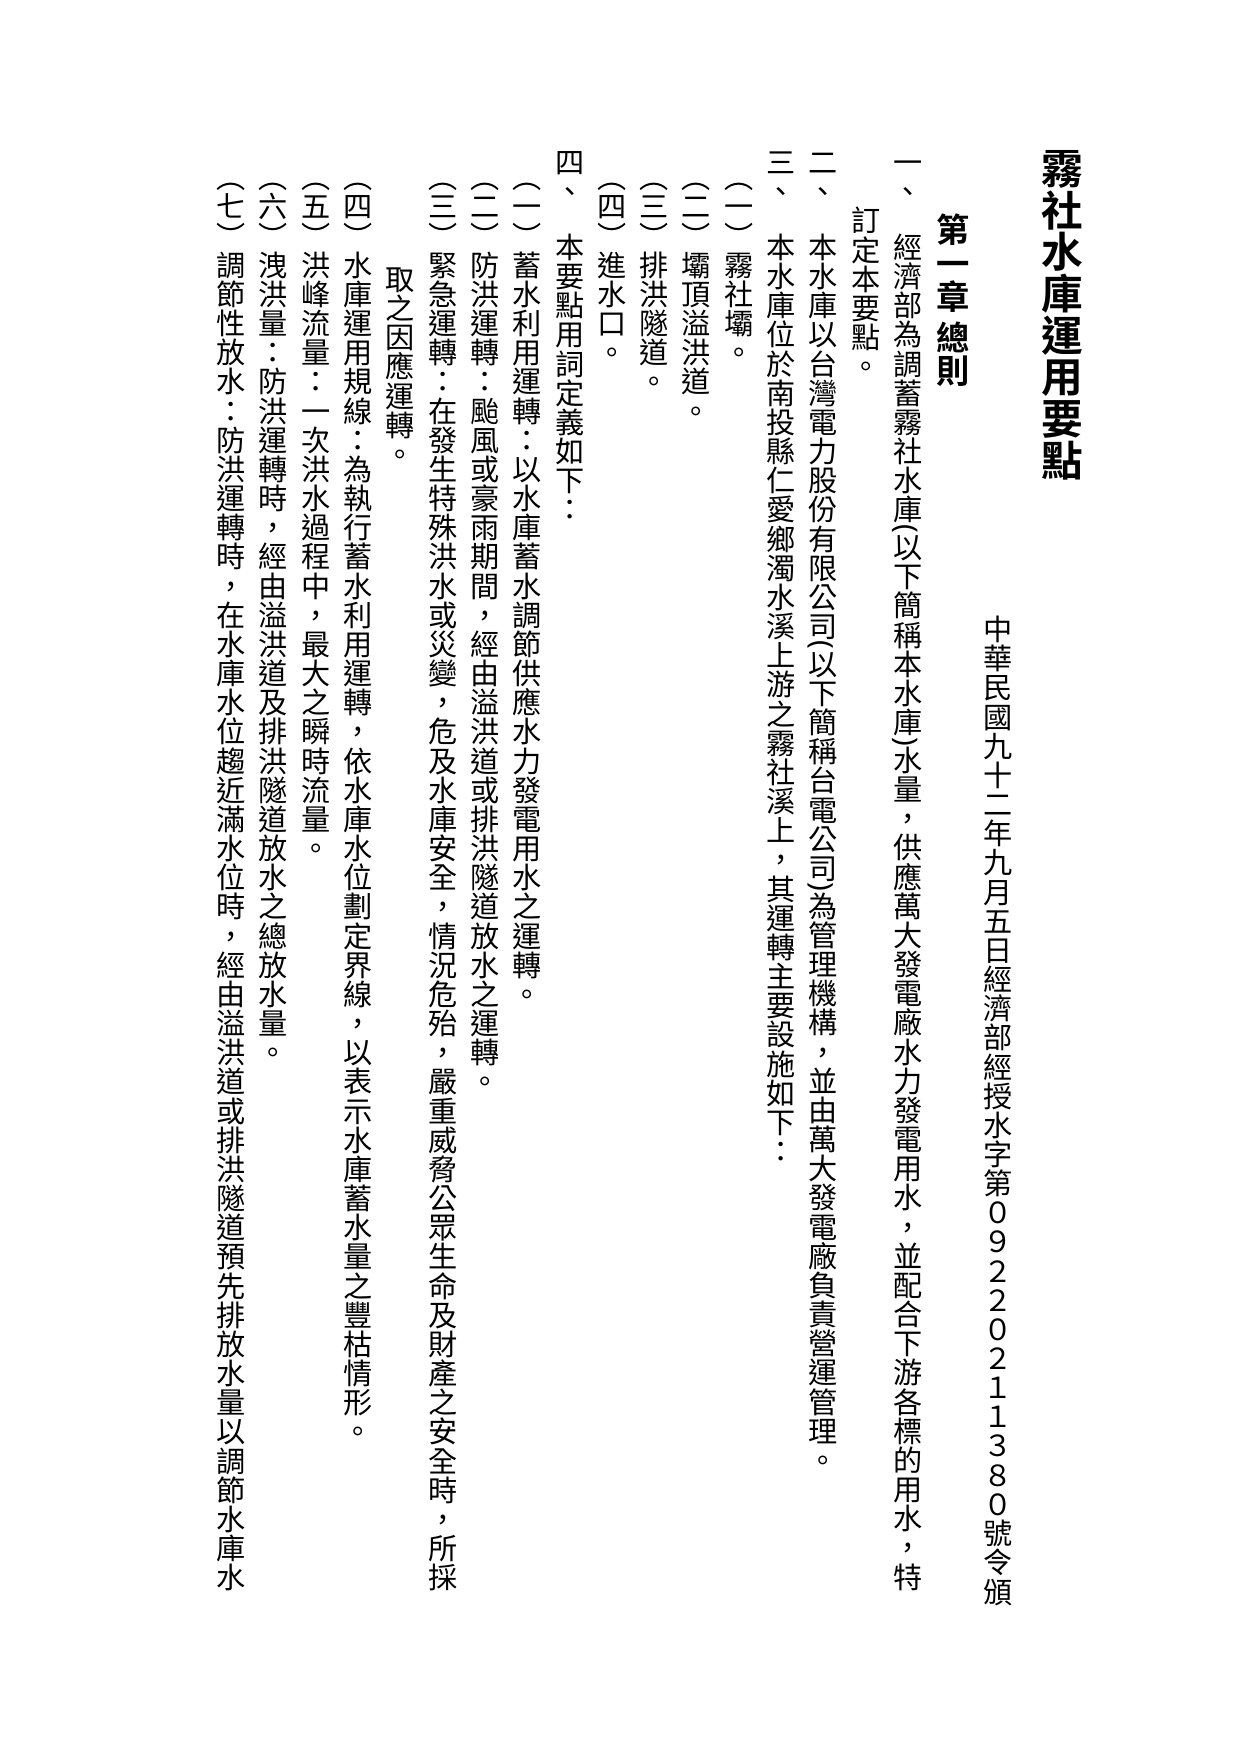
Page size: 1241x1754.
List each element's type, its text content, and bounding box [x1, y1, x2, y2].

text （三）緊急運轉：在發生特殊洪水或災變，危及水庫安全，情況危殆，嚴重威脅公眾生命及財產之安全時，所採 [421, 148, 464, 1606]
text （四）水庫運用規線：為執行蓄水利用運轉，依水庫水位劃定界線，以表示水庫蓄水量之豐枯情形。 [337, 148, 379, 1606]
text 中華民國九十二年九月五日經濟部經授水字第０９２２０２１１３８０號令頒 [977, 148, 1020, 1606]
text 取之因應運轉。 [379, 264, 421, 1606]
text 一、 經濟部為調蓄霧社水庫(以下簡稱本水庫)水量，供應萬大發電廠水力發電用水，並配合下游各標的用水，特訂定本要點。 [844, 148, 929, 1606]
text （四）進水口。 [591, 148, 633, 1606]
text （二）防洪運轉：颱風或豪雨期間，經由溢洪道或排洪隧道放水之運轉。 [464, 148, 506, 1606]
text （二）壩頂溢洪道。 [675, 148, 717, 1606]
text （七）調節性放水：防洪運轉時，在水庫水位趨近滿水位時，經由溢洪道或排洪隧道預先排放水量以調節水庫水 [210, 148, 252, 1606]
text 二、 本水庫以台灣電力股份有限公司(以下簡稱台電公司)為管理機構，並由萬大發電廠負責營運管理。 [802, 148, 844, 1606]
text 第一章 總則 [929, 148, 977, 1606]
text 三、 本水庫位於南投縣仁愛鄉濁水溪上游之霧社溪上，其運轉主要設施如下： [760, 148, 802, 1606]
text （五）洪峰流量：一次洪水過程中，最大之瞬時流量。 [294, 148, 337, 1606]
text 四、 本要點用詞定義如下： [548, 148, 591, 1606]
text （三）排洪隧道。 [633, 148, 675, 1606]
text 霧社水庫運用要點 [1032, 148, 1092, 1606]
text （一）霧社壩。 [717, 148, 760, 1606]
text （一）蓄水利用運轉：以水庫蓄水調節供應水力發電用水之運轉。 [506, 148, 548, 1606]
text （六）洩洪量：防洪運轉時，經由溢洪道及排洪隧道放水之總放水量。 [252, 148, 294, 1606]
